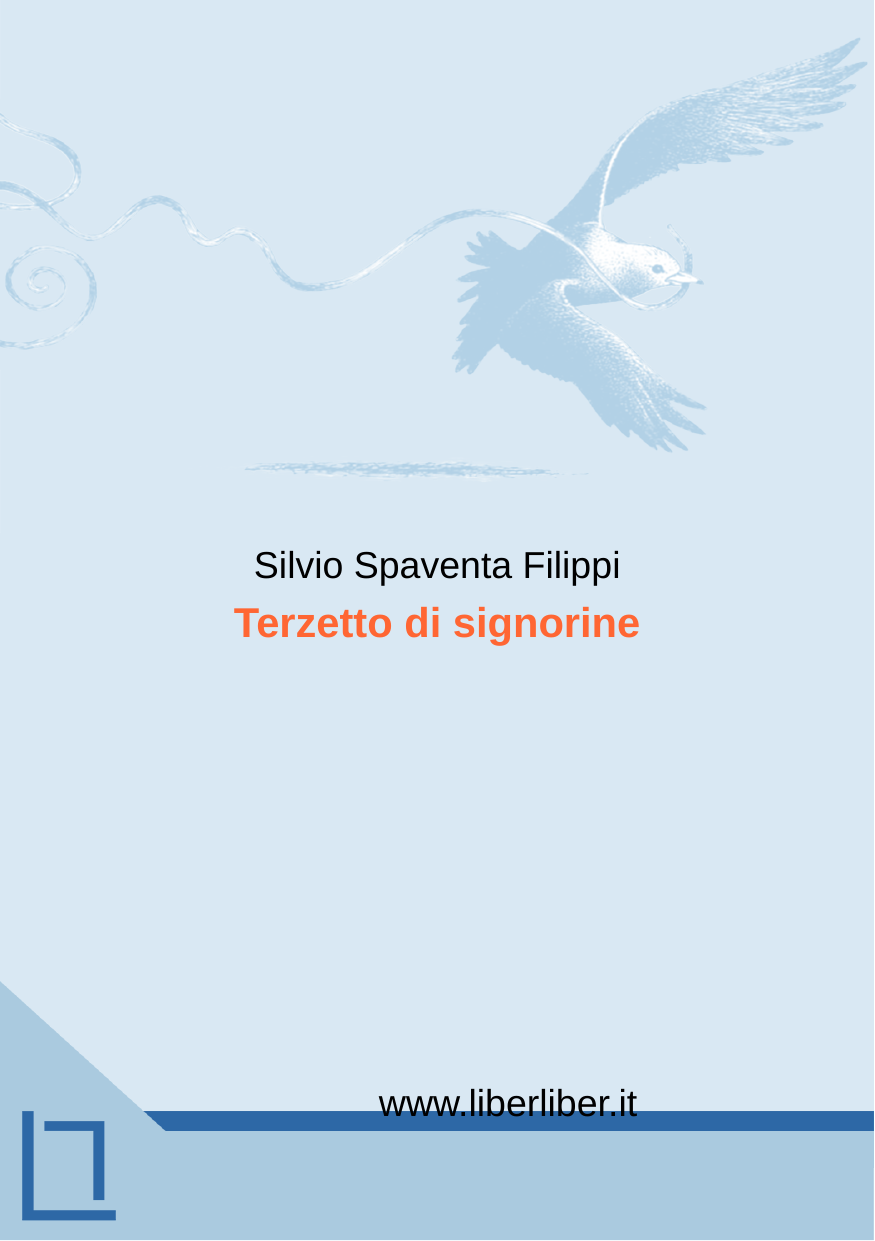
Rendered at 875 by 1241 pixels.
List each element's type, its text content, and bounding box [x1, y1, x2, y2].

text Silvio Spaventa Filippi [94, 543, 779, 586]
text Terzetto di signorine [94, 598, 779, 646]
text www.liberliber.it [331, 1081, 685, 1124]
picture [0, 0, 874, 1241]
